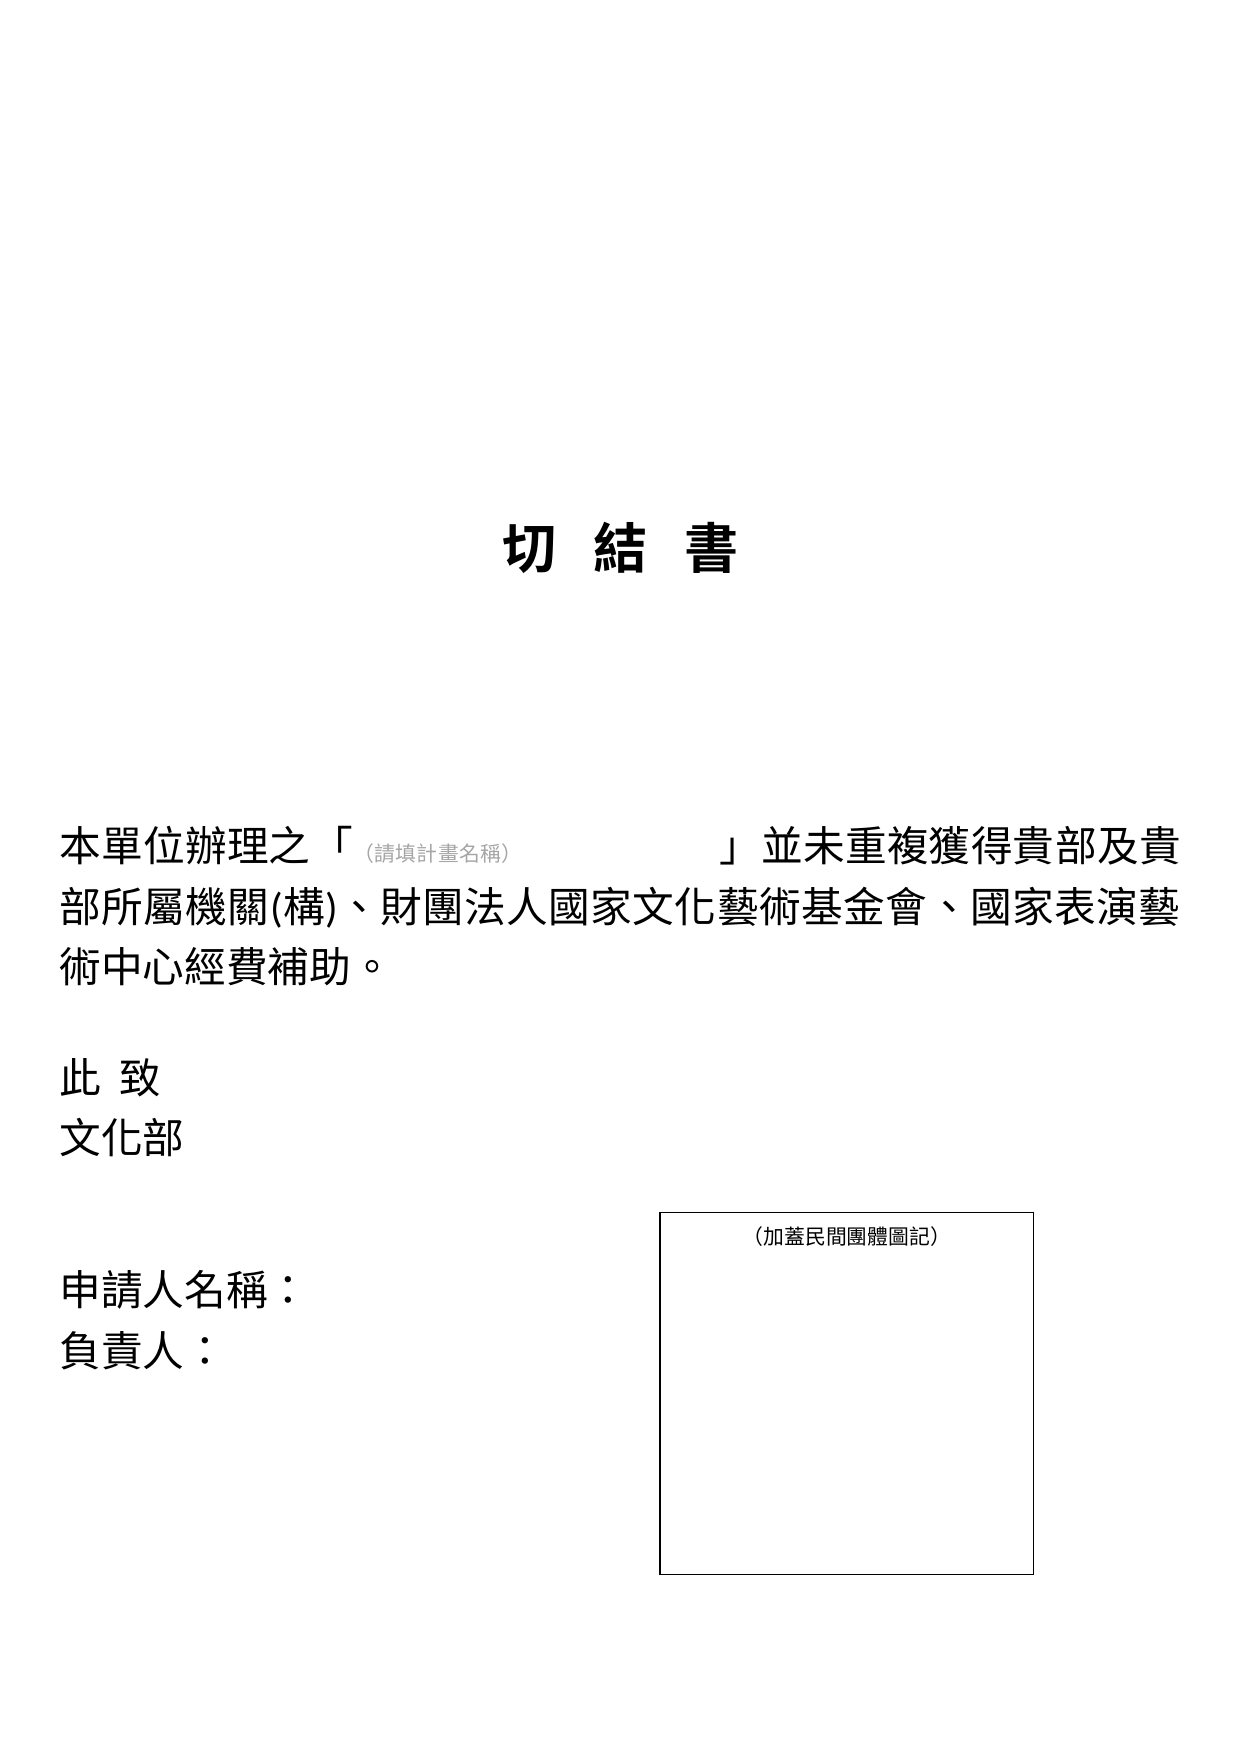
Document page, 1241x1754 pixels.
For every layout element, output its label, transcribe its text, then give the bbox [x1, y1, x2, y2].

text 申請人名稱： [59, 1257, 659, 1318]
text （加蓋民間團體圖記） [676, 1221, 1018, 1251]
text 文化部 [59, 1105, 1181, 1166]
text 負責人： [59, 1318, 659, 1378]
text [1034, 1318, 1181, 1378]
text [1034, 1257, 1181, 1318]
text 切 結 書 [59, 506, 1181, 584]
text 此 致 [59, 1045, 1181, 1105]
text 本單位辦理之「（請填計畫名稱） 」並未重複獲得貴部及貴部所屬機關(構)、財團法人國家文化藝術基金會、國家表演藝術中心經費補助。 [59, 813, 1181, 994]
